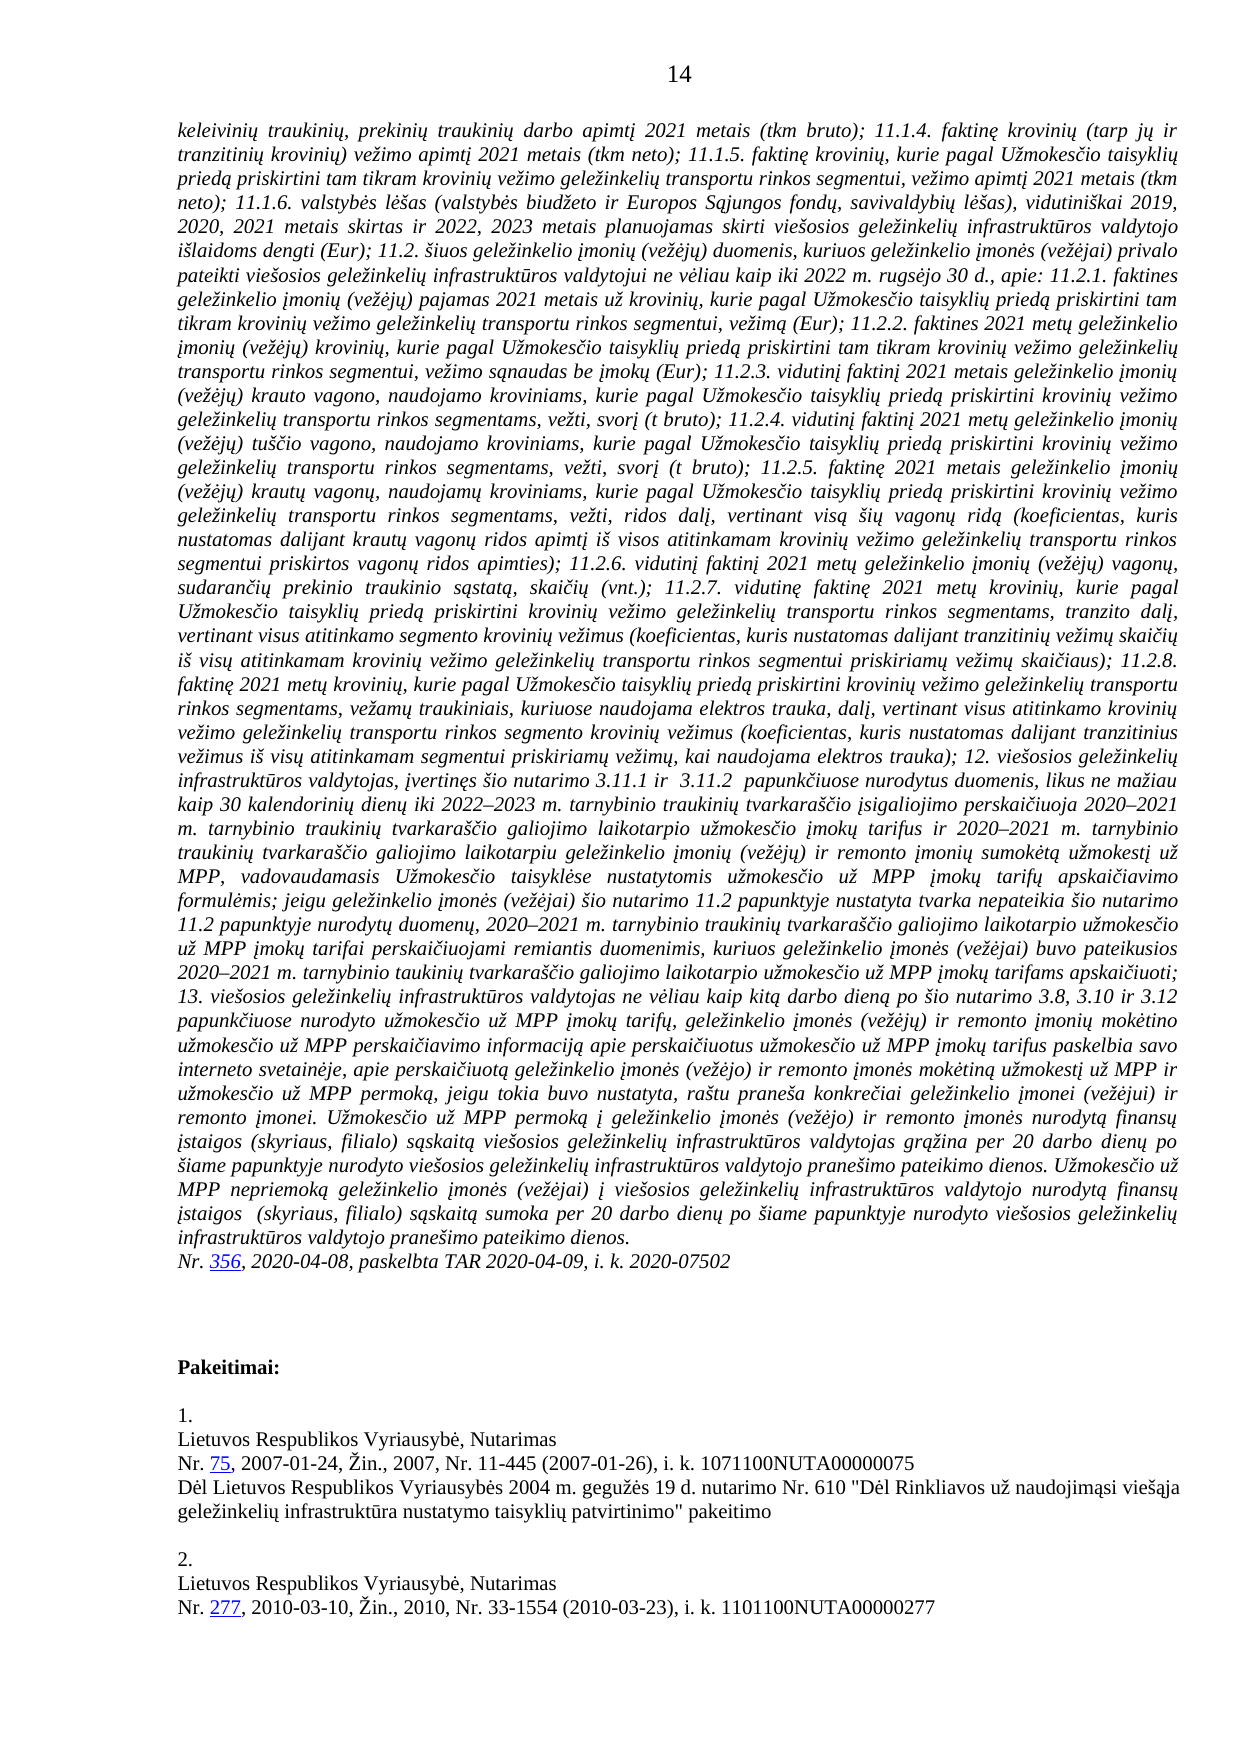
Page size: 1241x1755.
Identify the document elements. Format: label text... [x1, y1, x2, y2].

text Lietuvos Respublikos Vyriausybė, Nutarimas [177, 1571, 1181, 1595]
text Nr. 356, 2020-04-08, paskelbta TAR 2020-04-09, i. k. 2020-07502 [177, 1249, 1181, 1273]
text Lietuvos Respublikos Vyriausybė, Nutarimas [177, 1427, 1181, 1451]
text 1. [177, 1403, 1181, 1427]
text keleivinių traukinių, prekinių traukinių darbo apimtį 2021 metais (tkm bruto); 11.1.4. faktinę krovinių (tarp jų ir tranzitinių krovinių) vežimo apimtį 2021 metais (tkm neto); 11.1.5. faktinę krovinių, kurie pagal Užmokesčio taisyklių priedą priskirtini tam tikram krovinių vežimo geležinkelių transportu rinkos segmentui, vežimo apimtį 2021 metais (tkm neto); 11.1.6. valstybės lėšas (valstybės biudžeto ir Europos Sąjungos fondų, savivaldybių lėšas), vidutiniškai 2019, 2020, 2021 metais skirtas ir 2022, 2023 metais planuojamas skirti viešosios geležinkelių infrastruktūros valdytojo išlaidoms dengti (Eur); 11.2. šiuos geležinkelio įmonių (vežėjų) duomenis, kuriuos geležinkelio įmonės (vežėjai) privalo pateikti viešosios geležinkelių infrastruktūros valdytojui ne vėliau kaip iki 2022 m. rugsėjo 30 d., apie: 11.2.1. faktines geležinkelio įmonių (vežėjų) pajamas 2021 metais už krovinių, kurie pagal Užmokesčio taisyklių priedą priskirtini tam tikram krovinių vežimo geležinkelių transportu rinkos segmentui, vežimą (Eur); 11.2.2. faktines 2021 metų geležinkelio įmonių (vežėjų) krovinių, kurie pagal Užmokesčio taisyklių priedą priskirtini tam tikram krovinių vežimo geležinkelių transportu rinkos segmentui, vežimo sąnaudas be įmokų (Eur); 11.2.3. vidutinį faktinį 2021 metais geležinkelio įmonių (vežėjų) krauto vagono, naudojamo kroviniams, kurie pagal Užmokesčio taisyklių priedą priskirtini krovinių vežimo geležinkelių transportu rinkos segmentams, vežti, svorį (t bruto); 11.2.4. vidutinį faktinį 2021 metų geležinkelio įmonių (vežėjų) tuščio vagono, naudojamo kroviniams, kurie pagal Užmokesčio taisyklių priedą priskirtini krovinių vežimo geležinkelių transportu rinkos segmentams, vežti, svorį (t bruto); 11.2.5. faktinę 2021 metais geležinkelio įmonių (vežėjų) krautų vagonų, naudojamų kroviniams, kurie pagal Užmokesčio taisyklių priedą priskirtini krovinių vežimo geležinkelių transportu rinkos segmentams, vežti, ridos dalį, vertinant visą šių vagonų ridą (koeficientas, kuris nustatomas dalijant krautų vagonų ridos apimtį iš visos atitinkamam krovinių vežimo geležinkelių transportu rinkos segmentui priskirtos vagonų ridos apimties); 11.2.6. vidutinį faktinį 2021 metų geležinkelio įmonių (vežėjų) vagonų, sudarančių prekinio traukinio sąstatą, skaičių (vnt.); 11.2.7. vidutinę faktinę 2021 metų krovinių, kurie pagal Užmokesčio taisyklių priedą priskirtini krovinių vežimo geležinkelių transportu rinkos segmentams, tranzito dalį, vertinant visus atitinkamo segmento krovinių vežimus (koeficientas, kuris nustatomas dalijant tranzitinių vežimų skaičių iš visų atitinkamam krovinių vežimo geležinkelių transportu rinkos segmentui priskiriamų vežimų skaičiaus); 11.2.8. faktinę 2021 metų krovinių, kurie pagal Užmokesčio taisyklių priedą priskirtini krovinių vežimo geležinkelių transportu rinkos segmentams, vežamų traukiniais, kuriuose naudojama elektros trauka, dalį, vertinant visus atitinkamo krovinių vežimo geležinkelių transportu rinkos segmento krovinių vežimus (koeficientas, kuris nustatomas dalijant tranzitinius vežimus iš visų atitinkamam segmentui priskiriamų vežimų, kai naudojama elektros trauka); 12. viešosios geležinkelių infrastruktūros valdytojas, įvertinęs šio nutarimo 3.11.1 ir 3.11.2 papunkčiuose nurodytus duomenis, likus ne mažiau kaip 30 kalendorinių dienų iki 2022–2023 m. tarnybinio traukinių tvarkaraščio įsigaliojimo perskaičiuoja 2020–2021 m. tarnybinio traukinių tvarkaraščio galiojimo laikotarpio užmokesčio įmokų tarifus ir 2020–2021 m. tarnybinio traukinių tvarkaraščio galiojimo laikotarpiu geležinkelio įmonių (vežėjų) ir remonto įmonių sumokėtą užmokestį už MPP, vadovaudamasis Užmokesčio taisyklėse nustatytomis užmokesčio už MPP įmokų tarifų apskaičiavimo formulėmis; jeigu geležinkelio įmonės (vežėjai) šio nutarimo 11.2 papunktyje nustatyta tvarka nepateikia šio nutarimo 11.2 papunktyje nurodytų duomenų, 2020–2021 m. tarnybinio traukinių tvarkaraščio galiojimo laikotarpio užmokesčio už MPP įmokų tarifai perskaičiuojami remiantis duomenimis, kuriuos geležinkelio įmonės (vežėjai) buvo pateikusios 2020–2021 m. tarnybinio taukinių tvarkaraščio galiojimo laikotarpio užmokesčio už MPP įmokų tarifams apskaičiuoti; 13. viešosios geležinkelių infrastruktūros valdytojas ne vėliau kaip kitą darbo dieną po šio nutarimo 3.8, 3.10 ir 3.12 papunkčiuose nurodyto užmokesčio už MPP įmokų tarifų, geležinkelio įmonės (vežėjų) ir remonto įmonių mokėtino užmokesčio už MPP perskaičiavimo informaciją apie perskaičiuotus užmokesčio už MPP įmokų tarifus paskelbia savo interneto svetainėje, apie perskaičiuotą geležinkelio įmonės (vežėjo) ir remonto įmonės mokėtiną užmokestį už MPP ir užmokesčio už MPP permoką, jeigu tokia buvo nustatyta, raštu praneša konkrečiai geležinkelio įmonei (vežėjui) ir remonto įmonei. Užmokesčio už MPP permoką į geležinkelio įmonės (vežėjo) ir remonto įmonės nurodytą finansų įstaigos (skyriaus, filialo) sąskaitą viešosios geležinkelių infrastruktūros valdytojas grąžina per 20 darbo dienų po šiame papunktyje nurodyto viešosios geležinkelių infrastruktūros valdytojo pranešimo pateikimo dienos. Užmokesčio už MPP nepriemoką geležinkelio įmonės (vežėjai) į viešosios geležinkelių infrastruktūros valdytojo nurodytą finansų įstaigos (skyriaus, filialo) sąskaitą sumoka per 20 darbo dienų po šiame papunktyje nurodyto viešosios geležinkelių infrastruktūros valdytojo pranešimo pateikimo dienos. [177, 118, 1181, 1249]
text Nr. 75, 2007-01-24, Žin., 2007, Nr. 11-445 (2007-01-26), i. k. 1071100NUTA00000075 [177, 1451, 1181, 1475]
text Nr. 277, 2010-03-10, Žin., 2010, Nr. 33-1554 (2010-03-23), i. k. 1101100NUTA00000277 [177, 1595, 1181, 1619]
text Dėl Lietuvos Respublikos Vyriausybės 2004 m. gegužės 19 d. nutarimo Nr. 610 "Dėl Rinkliavos už naudojimąsi viešąja geležinkelių infrastruktūra nustatymo taisyklių patvirtinimo" pakeitimo [177, 1475, 1181, 1523]
text Pakeitimai: [177, 1355, 1181, 1379]
text 2. [177, 1547, 1181, 1571]
